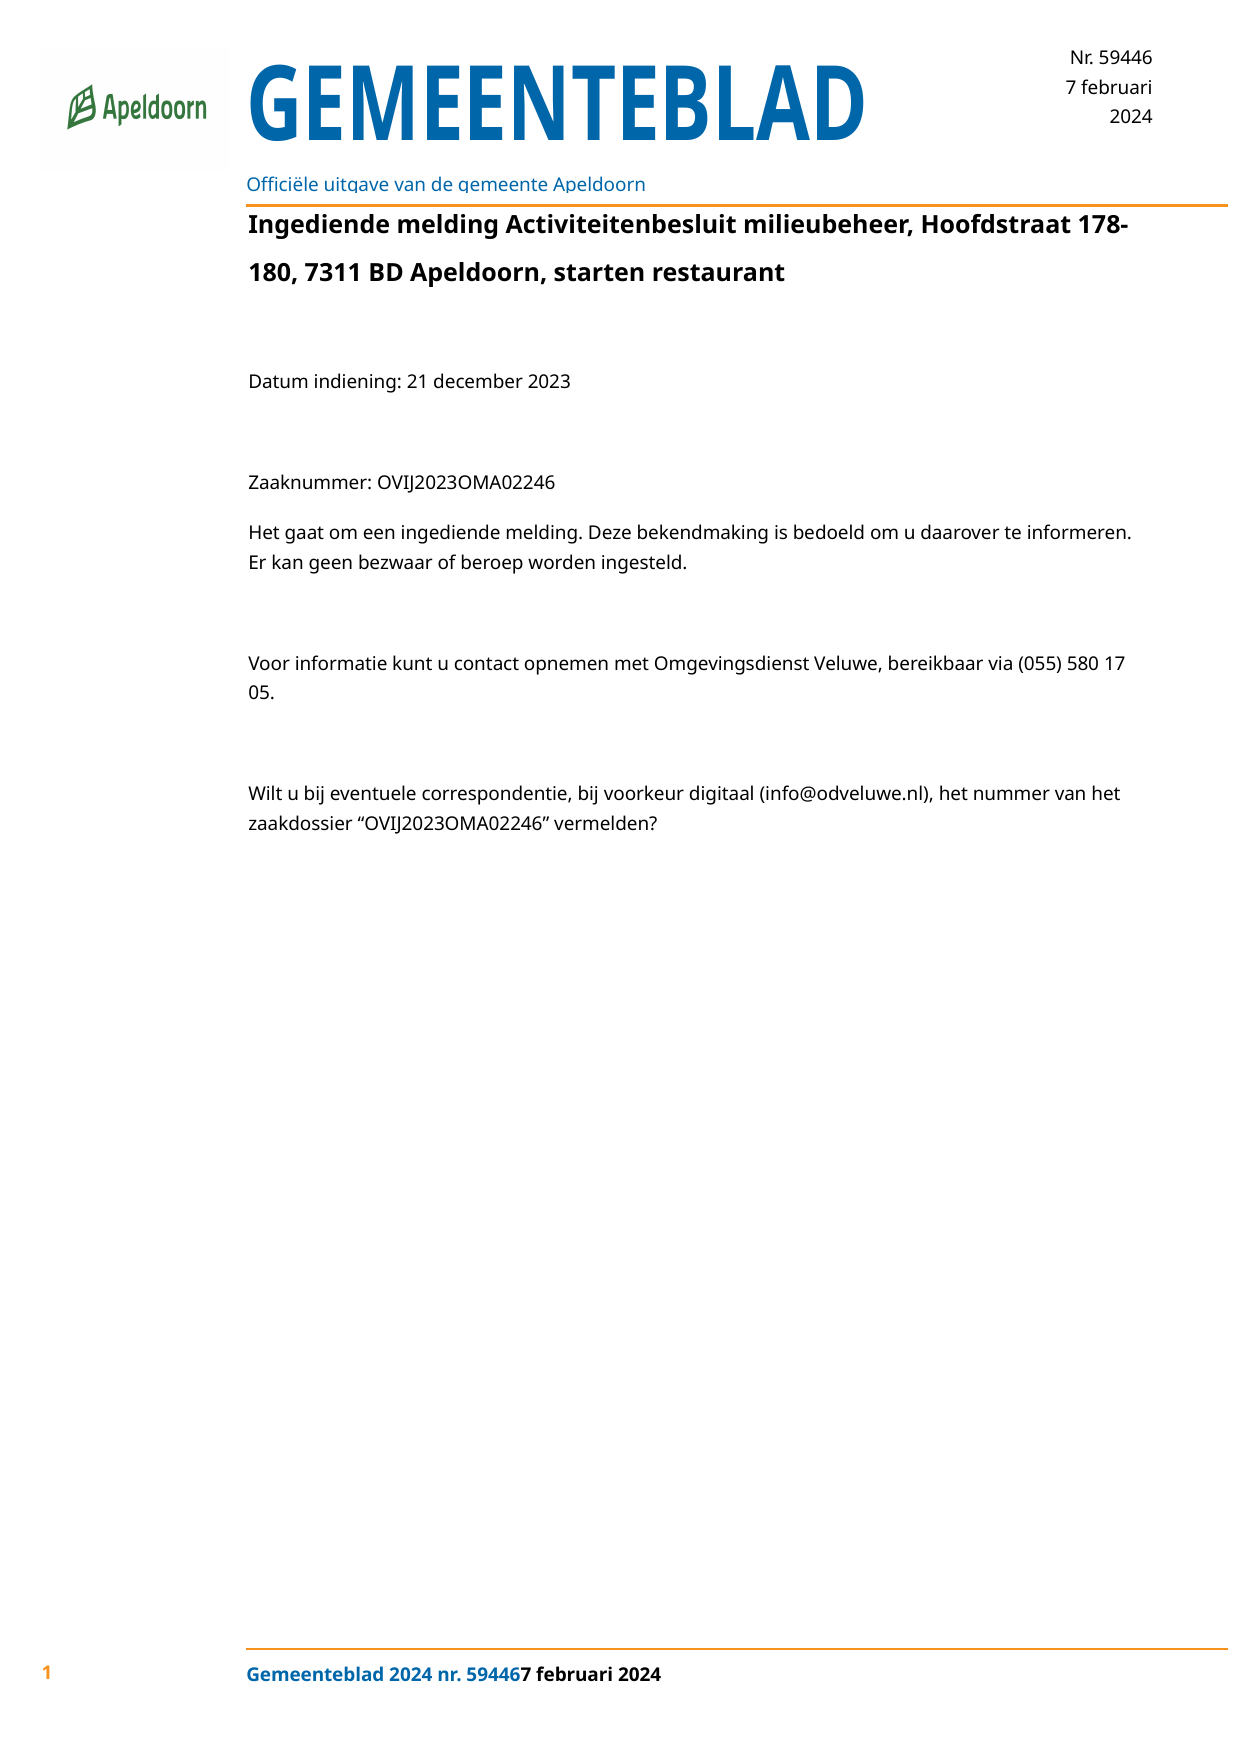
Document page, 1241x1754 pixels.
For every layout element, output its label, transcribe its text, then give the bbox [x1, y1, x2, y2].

picture [41, 47, 231, 172]
text Voor informatie kunt u contact opnemen met Omgevingsdienst Veluwe, bereikbaar via (055) 580 17 05. [248, 650, 1152, 705]
text Datum indiening: 21 december 2023 [248, 368, 1152, 394]
text Het gaat om een ingediende melding. Deze bekendmaking is bedoeld om u daarover te informeren. Er kan geen bezwaar of beroep worden ingesteld. [248, 519, 1152, 575]
text Zaaknummer: OVIJ2023OMA02246 [248, 469, 1152, 495]
text Ingediende melding Activiteitenbesluit milieubeheer, Hoofdstraat 178-180, 7311 BD Apeldoorn, starten restaurant [248, 207, 1152, 288]
text Wilt u bij eventuele correspondentie, bij voorkeur digitaal (info@odveluwe.nl), het nummer van het zaakdossier “OVIJ2023OMA02246” vermelden? [248, 780, 1152, 836]
